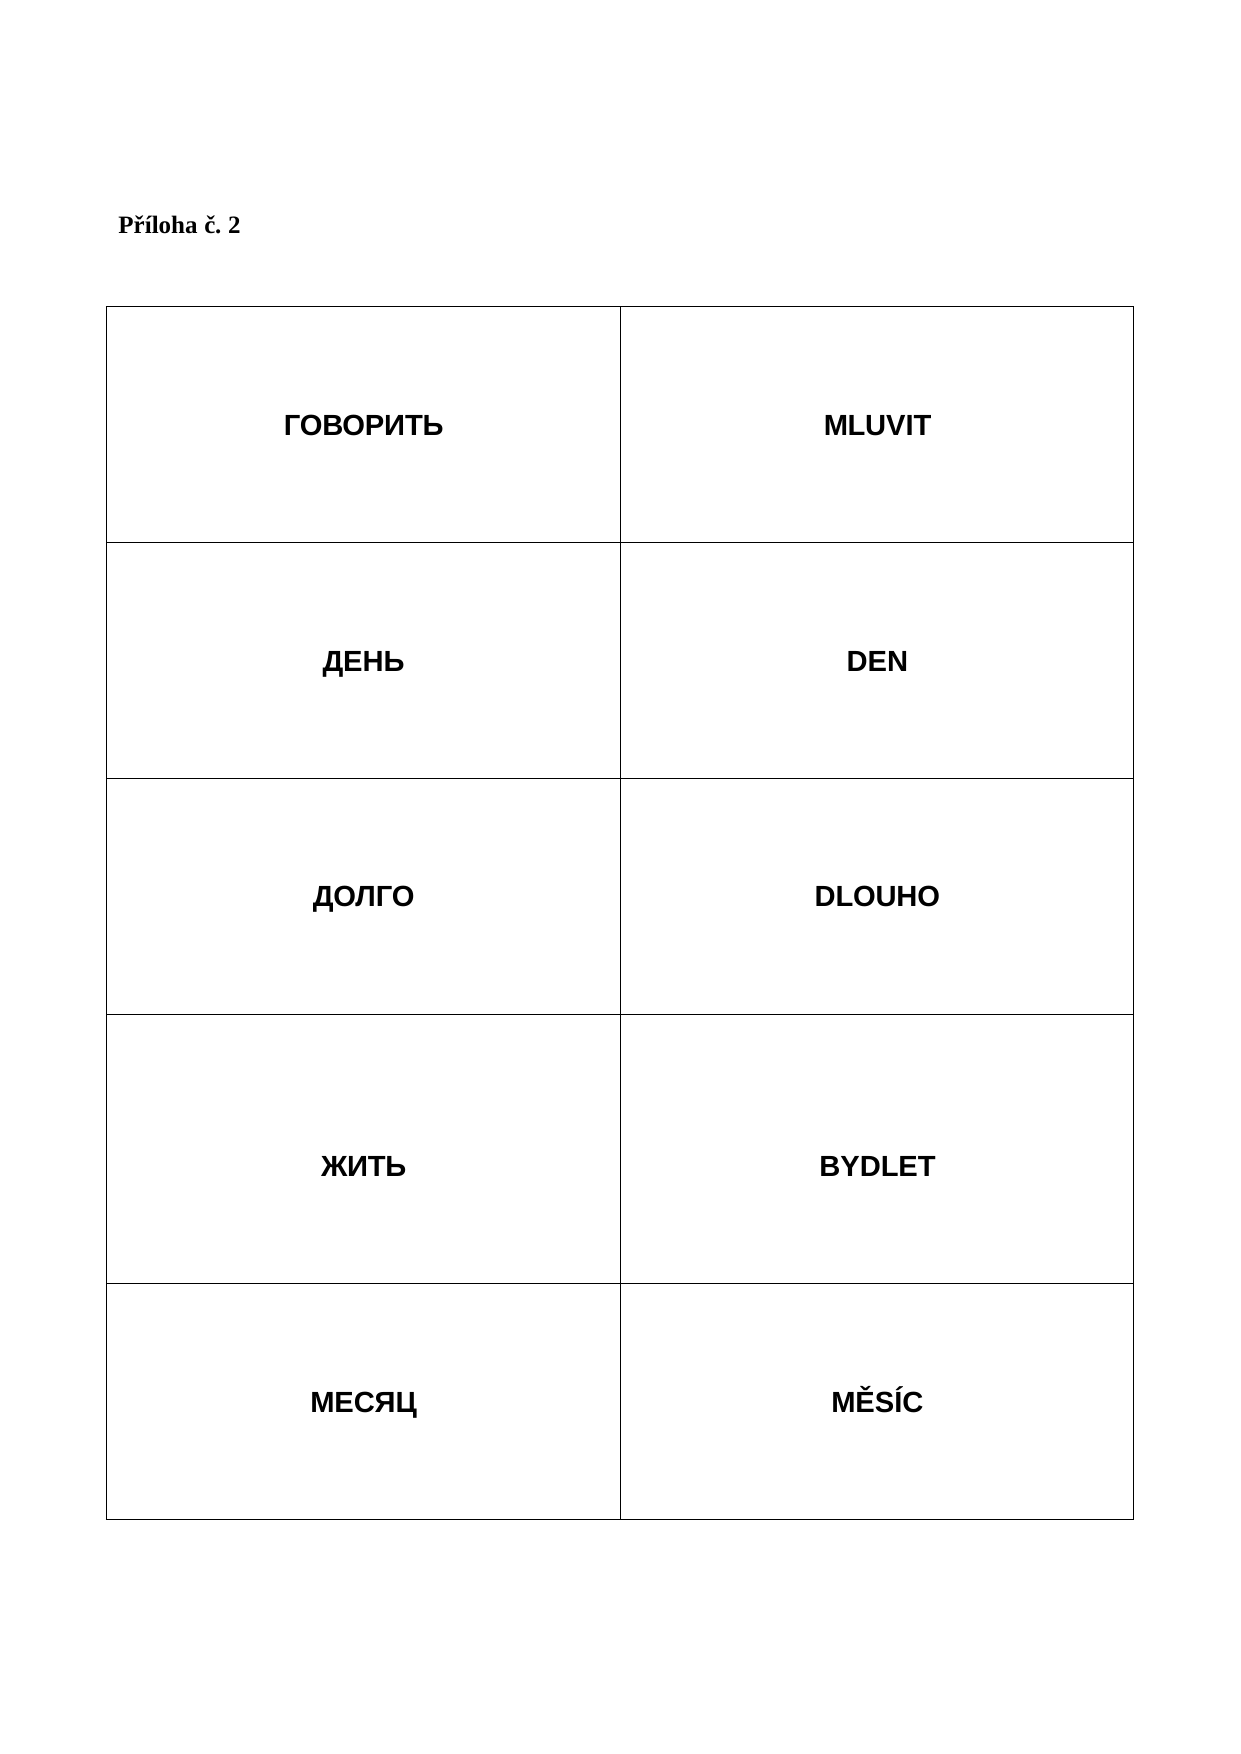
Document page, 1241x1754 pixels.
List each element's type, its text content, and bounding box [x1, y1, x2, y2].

table_cell DLOUHO [621, 779, 1133, 1013]
table_cell ЖИТЬ [107, 1015, 620, 1283]
table_header ГОВОРИТЬ [107, 307, 620, 542]
table_cell ДОЛГО [107, 779, 620, 1013]
table_cell МЕСЯЦ [107, 1284, 620, 1519]
table_cell DEN [621, 543, 1133, 778]
text Příloha č. 2 [118, 210, 1122, 239]
table_header MLUVIT [621, 307, 1133, 542]
table_cell MĚSÍC [621, 1284, 1133, 1519]
table_cell BYDLET [621, 1015, 1133, 1283]
table_cell ДЕНЬ [107, 543, 620, 778]
